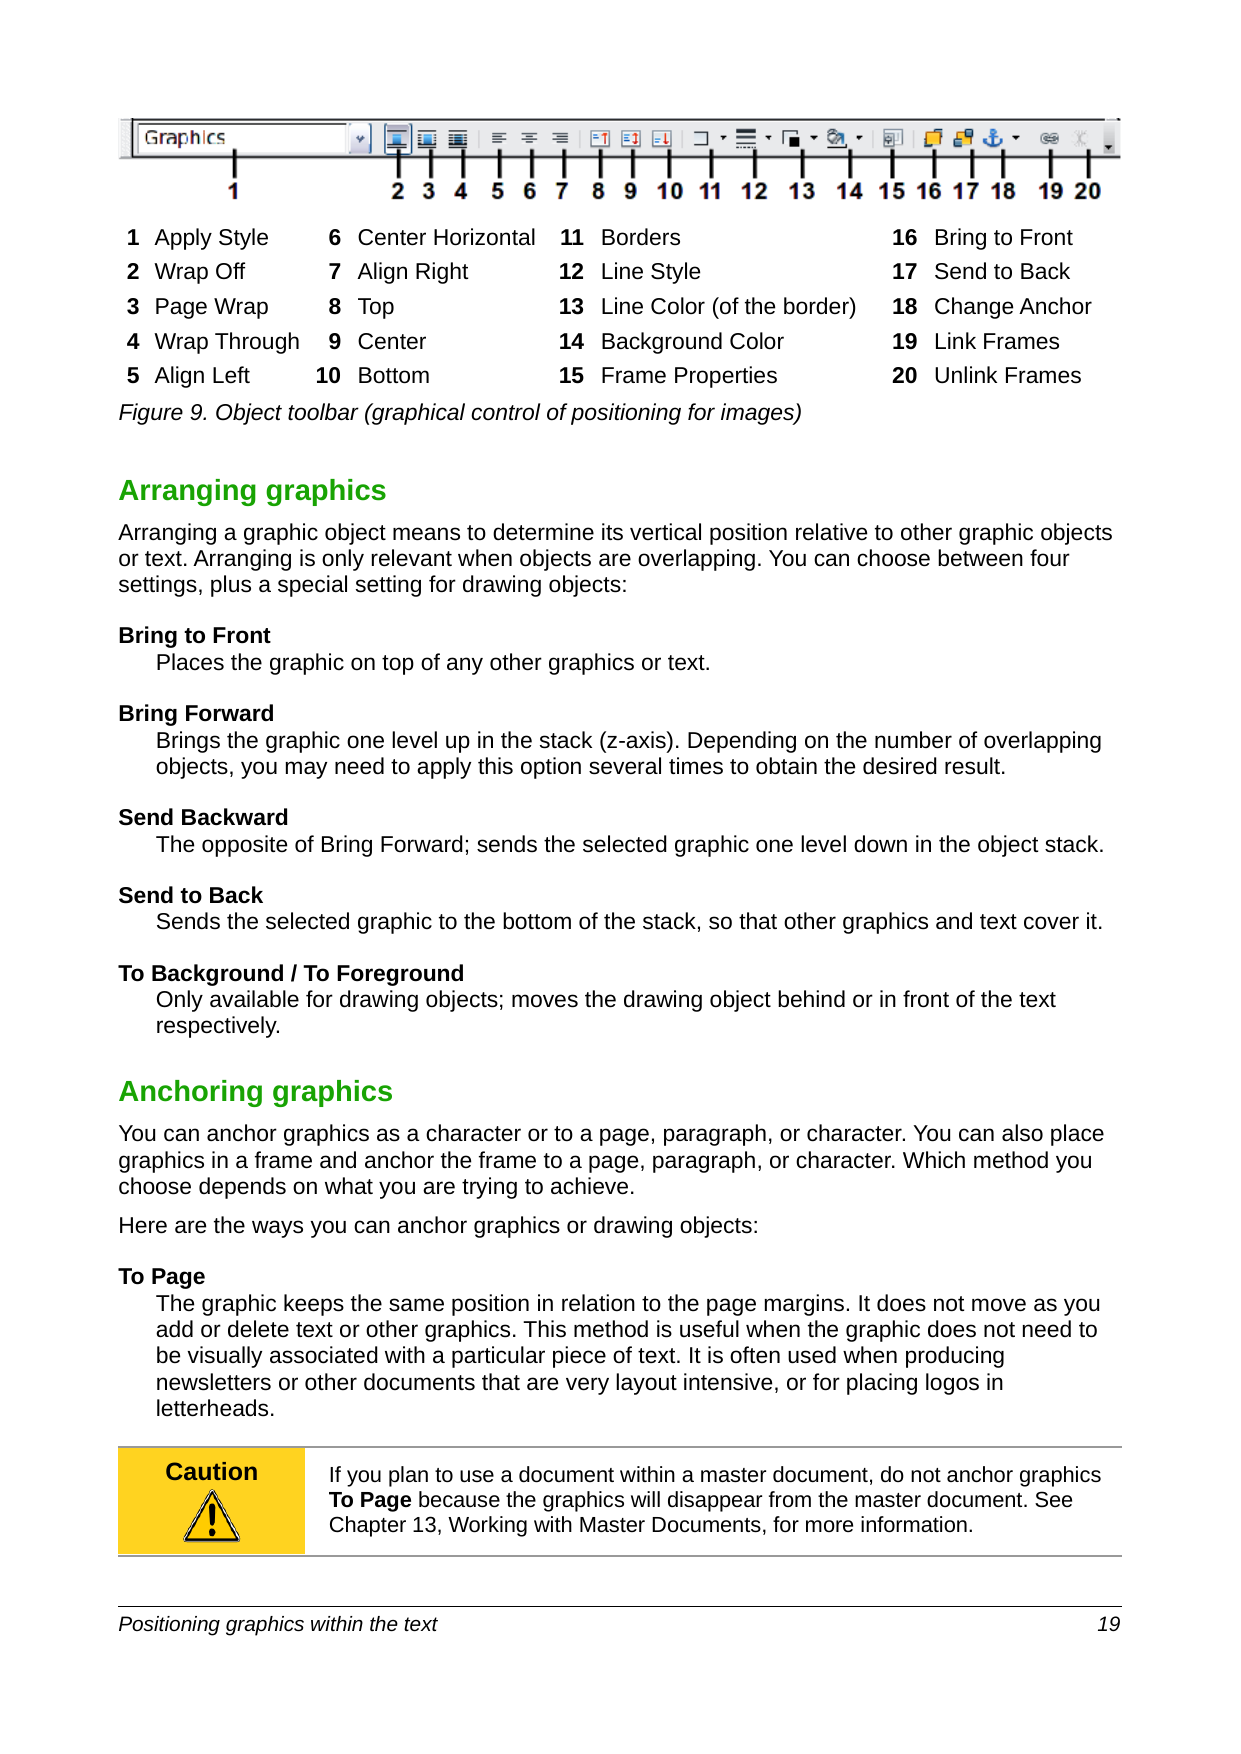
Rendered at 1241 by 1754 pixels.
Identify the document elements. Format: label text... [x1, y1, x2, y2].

table_header Center Horizontal [349, 220, 554, 254]
table_header 6 [314, 220, 349, 254]
table_cell Top [349, 289, 554, 323]
text Here are the ways you can anchor graphics or drawing objects: [118, 1212, 1122, 1238]
text You can anchor graphics as a character or to a page, paragraph, or character. You can also place graphics in a frame and anchor the frame to a page, paragraph, or character. Which method you choose depends on what you are trying to achieve. [118, 1120, 1122, 1199]
table_header Borders [592, 220, 880, 254]
table_cell 2 [118, 254, 146, 289]
table_cell 4 [118, 324, 146, 358]
table_cell 10 [314, 358, 349, 393]
table_header 11 [554, 220, 592, 254]
table_cell 17 [880, 254, 926, 289]
table_cell Line Color (of the border) [592, 289, 880, 323]
text The opposite of Bring Forward; sends the selected graphic one level down in the object stack. [156, 831, 1122, 857]
table_cell Line Style [592, 254, 880, 289]
text The graphic keeps the same position in relation to the page margins. It does not move as you add or delete text or other graphics. This method is useful when the graphic does not need to be visually associated with a particular piece of text. It is often used when producing newsletters or other documents that are very layout intensive, or for placing logos in letterheads. [156, 1289, 1122, 1421]
table_cell Align Right [349, 254, 554, 289]
table_cell Frame Properties [592, 358, 880, 393]
table_cell Wrap Through [146, 324, 314, 358]
table_cell Link Frames [926, 324, 1122, 358]
table_cell 13 [554, 289, 592, 323]
text Brings the graphic one level up in the stack (z‑axis). Depending on the number of overlapping objects, you may need to apply this option several times to obtain the desired result. [156, 727, 1122, 779]
text To Page [118, 1263, 1122, 1289]
table_cell Page Wrap [146, 289, 314, 323]
table_cell Center [349, 324, 554, 358]
table_cell 18 [880, 289, 926, 323]
table_header Apply Style [146, 220, 314, 254]
table_cell 3 [118, 289, 146, 323]
table_header If you plan to use a document within a master document, do not anchor graphics To Page because the graphics will disappear from the master document. See Chapter 13, Working with Master Documents, for more information. [305, 1448, 1122, 1554]
text Bring Forward [118, 700, 1122, 727]
text Arranging a graphic object means to determine its vertical position relative to other graphic objects or text. Arranging is only relevant when objects are overlapping. You can choose between four settings, plus a special setting for drawing objects: [118, 518, 1122, 597]
text Bring to Front [118, 622, 1122, 649]
table_cell 20 [880, 358, 926, 393]
picture [179, 1486, 244, 1546]
table_cell 14 [554, 324, 592, 358]
subtitle Anchoring graphics [118, 1074, 1122, 1108]
text Places the graphic on top of any other graphics or text. [156, 649, 1122, 675]
table_cell Align Left [146, 358, 314, 393]
table_header 1 [118, 220, 146, 254]
text Send Backward [118, 804, 1122, 831]
table_cell 12 [554, 254, 592, 289]
picture [118, 118, 1122, 213]
table_cell Background Color [592, 324, 880, 358]
table_cell Change Anchor [926, 289, 1122, 323]
table_cell Unlink Frames [926, 358, 1122, 393]
table_header Caution [118, 1448, 305, 1554]
text To Background / To Foreground [118, 960, 1122, 986]
table_cell Bottom [349, 358, 554, 393]
table_header Bring to Front [926, 220, 1122, 254]
table_cell 15 [554, 358, 592, 393]
text Send to Back [118, 882, 1122, 908]
table_cell 8 [314, 289, 349, 323]
table_cell 5 [118, 358, 146, 393]
text Figure 9. Object toolbar (graphical control of positioning for images) [118, 399, 1122, 425]
subtitle Arranging graphics [118, 472, 1122, 506]
table_header 16 [880, 220, 926, 254]
table_cell 9 [314, 324, 349, 358]
text Sends the selected graphic to the bottom of the stack, so that other graphics and text cover it. [156, 908, 1122, 935]
table_cell Send to Back [926, 254, 1122, 289]
text Only available for drawing objects; moves the drawing object behind or in front of the text respectively. [156, 986, 1122, 1039]
table_cell 19 [880, 324, 926, 358]
table_cell 7 [314, 254, 349, 289]
table_cell Wrap Off [146, 254, 314, 289]
